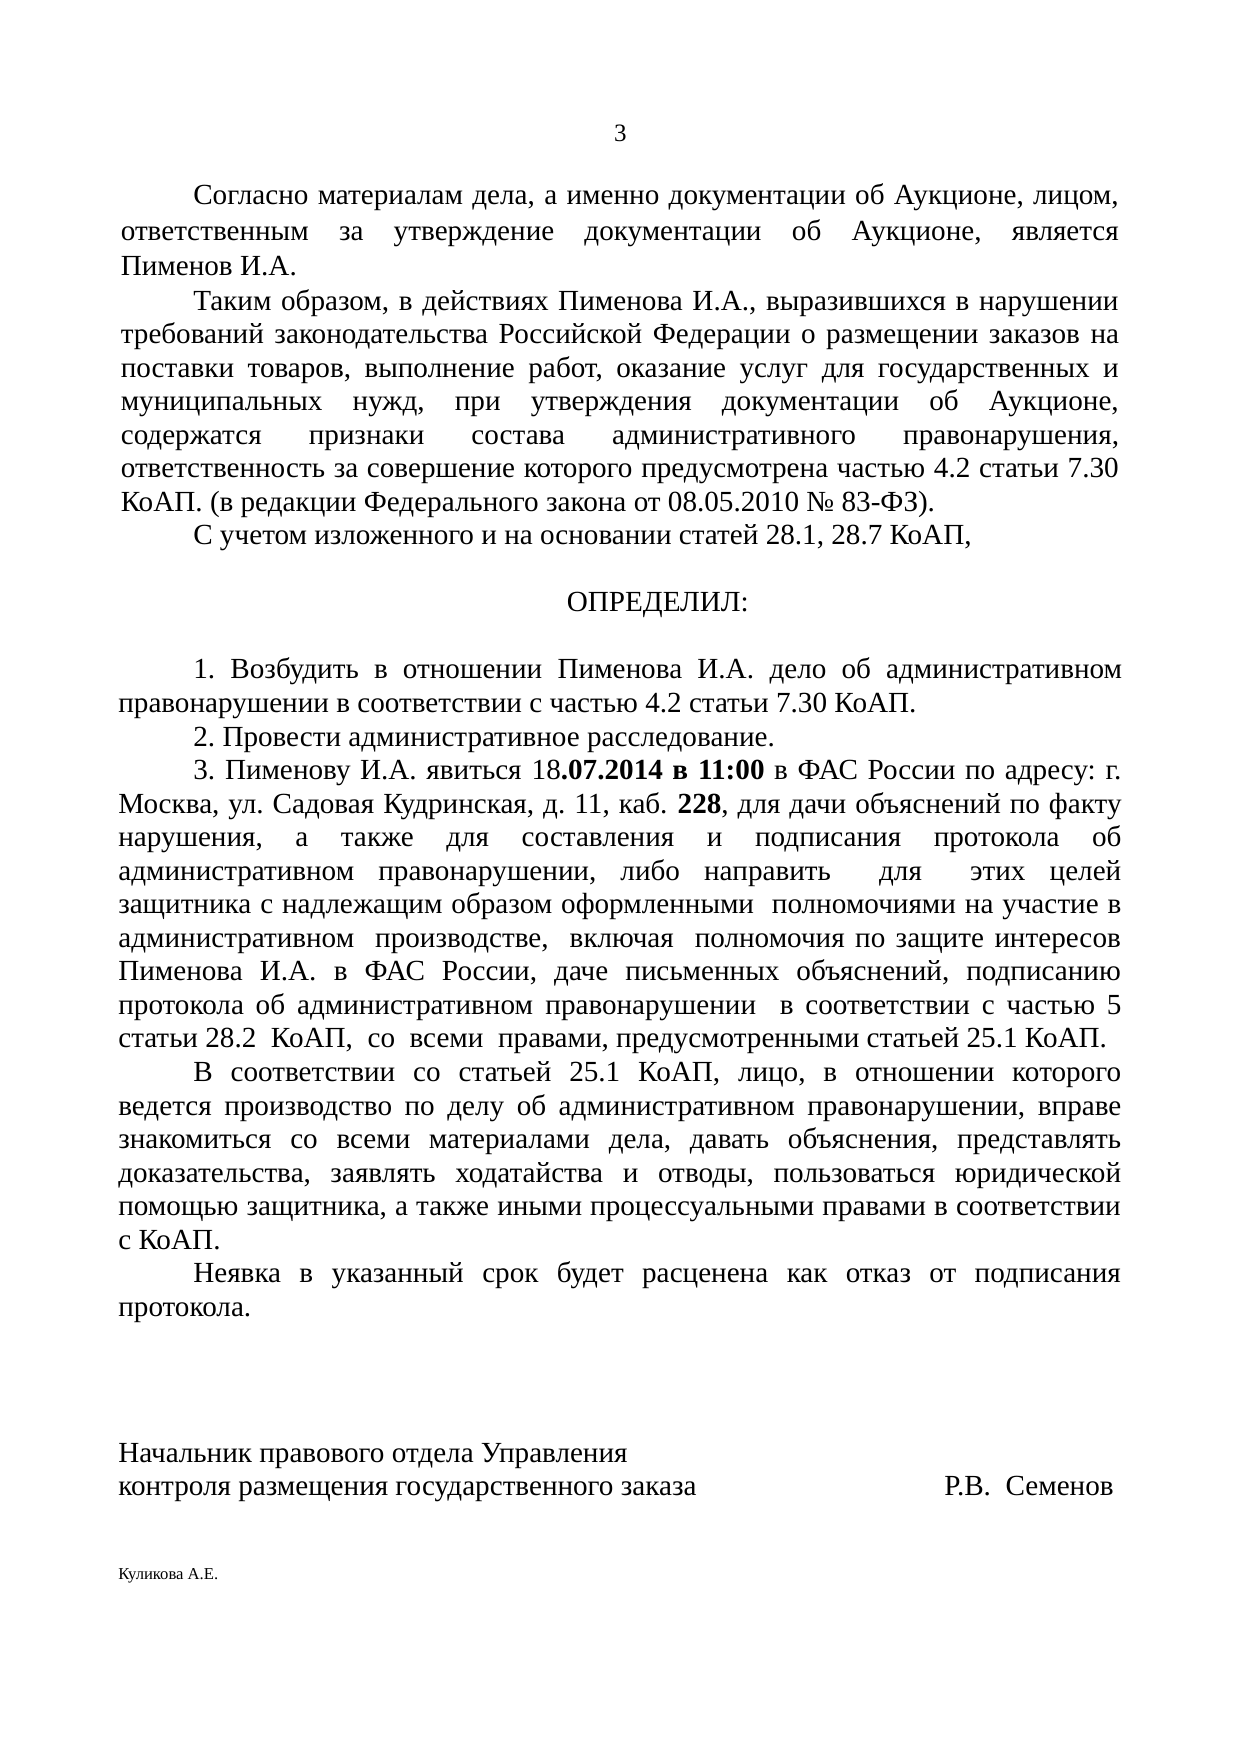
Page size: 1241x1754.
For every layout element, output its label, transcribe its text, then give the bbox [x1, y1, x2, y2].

text Начальник правового отдела Управления [118, 1435, 1122, 1468]
text 2. Провести административное расследование. [118, 719, 1122, 752]
text 1. Возбудить в отношении Пименова И.А. дело об административном правонарушении в соответствии с частью 4.2 статьи 7.30 КоАП. [118, 652, 1122, 719]
text контроля размещения государственного заказа Р.В. Семенов [118, 1468, 1122, 1502]
text 3. Пименову И.А. явиться 18.07.2014 в 11:00 в ФАС России по адресу: г. Москва, ул. Садовая Кудринская, д. 11, каб. 228, для дачи объяснений по факту нарушения, а также для составления и подписания протокола об административном правонарушении, либо направить для этих целей защитника с надлежащим образом оформленными полномочиями на участие в административном производстве, включая полномочия по защите интересов Пименова И.А. в ФАС России, даче письменных объяснений, подписанию протокола об административном правонарушении в соответствии с частью 5 статьи 28.2 КоАП, со всеми правами, предусмотренными статьей 25.1 КоАП. [118, 752, 1122, 1054]
text Согласно материалам дела, а именно документации об Аукционе, лицом, ответственным за утверждение документации об Аукционе, является Пименов И.А. [121, 176, 1120, 283]
text В соответствии со статьей 25.1 КоАП, лицо, в отношении которого ведется производство по делу об административном правонарушении, вправе знакомиться со всеми материалами дела, давать объяснения, представлять доказательства, заявлять ходатайства и отводы, пользоваться юридической помощью защитника, а также иными процессуальными правами в соответствии с КоАП. [118, 1054, 1122, 1255]
text Куликова А.Е. [118, 1564, 1122, 1583]
text Таким образом, в действиях Пименова И.А., выразившихся в нарушении требований законодательства Российской Федерации о размещении заказов на поставки товаров, выполнение работ, оказание услуг для государственных и муниципальных нужд, при утверждения документации об Аукционе, содержатся признаки состава административного правонарушения, ответственность за совершение которого предусмотрена частью 4.2 статьи 7.30 КоАП. (в редакции Федерального закона от 08.05.2010 № 83-ФЗ). [121, 283, 1120, 517]
text Неявка в указанный срок будет расценена как отказ от подписания протокола. [118, 1255, 1122, 1322]
text ОПРЕДЕЛИЛ: [118, 584, 1122, 618]
text С учетом изложенного и на основании статей 28.1, 28.7 КоАП, [118, 517, 1122, 551]
